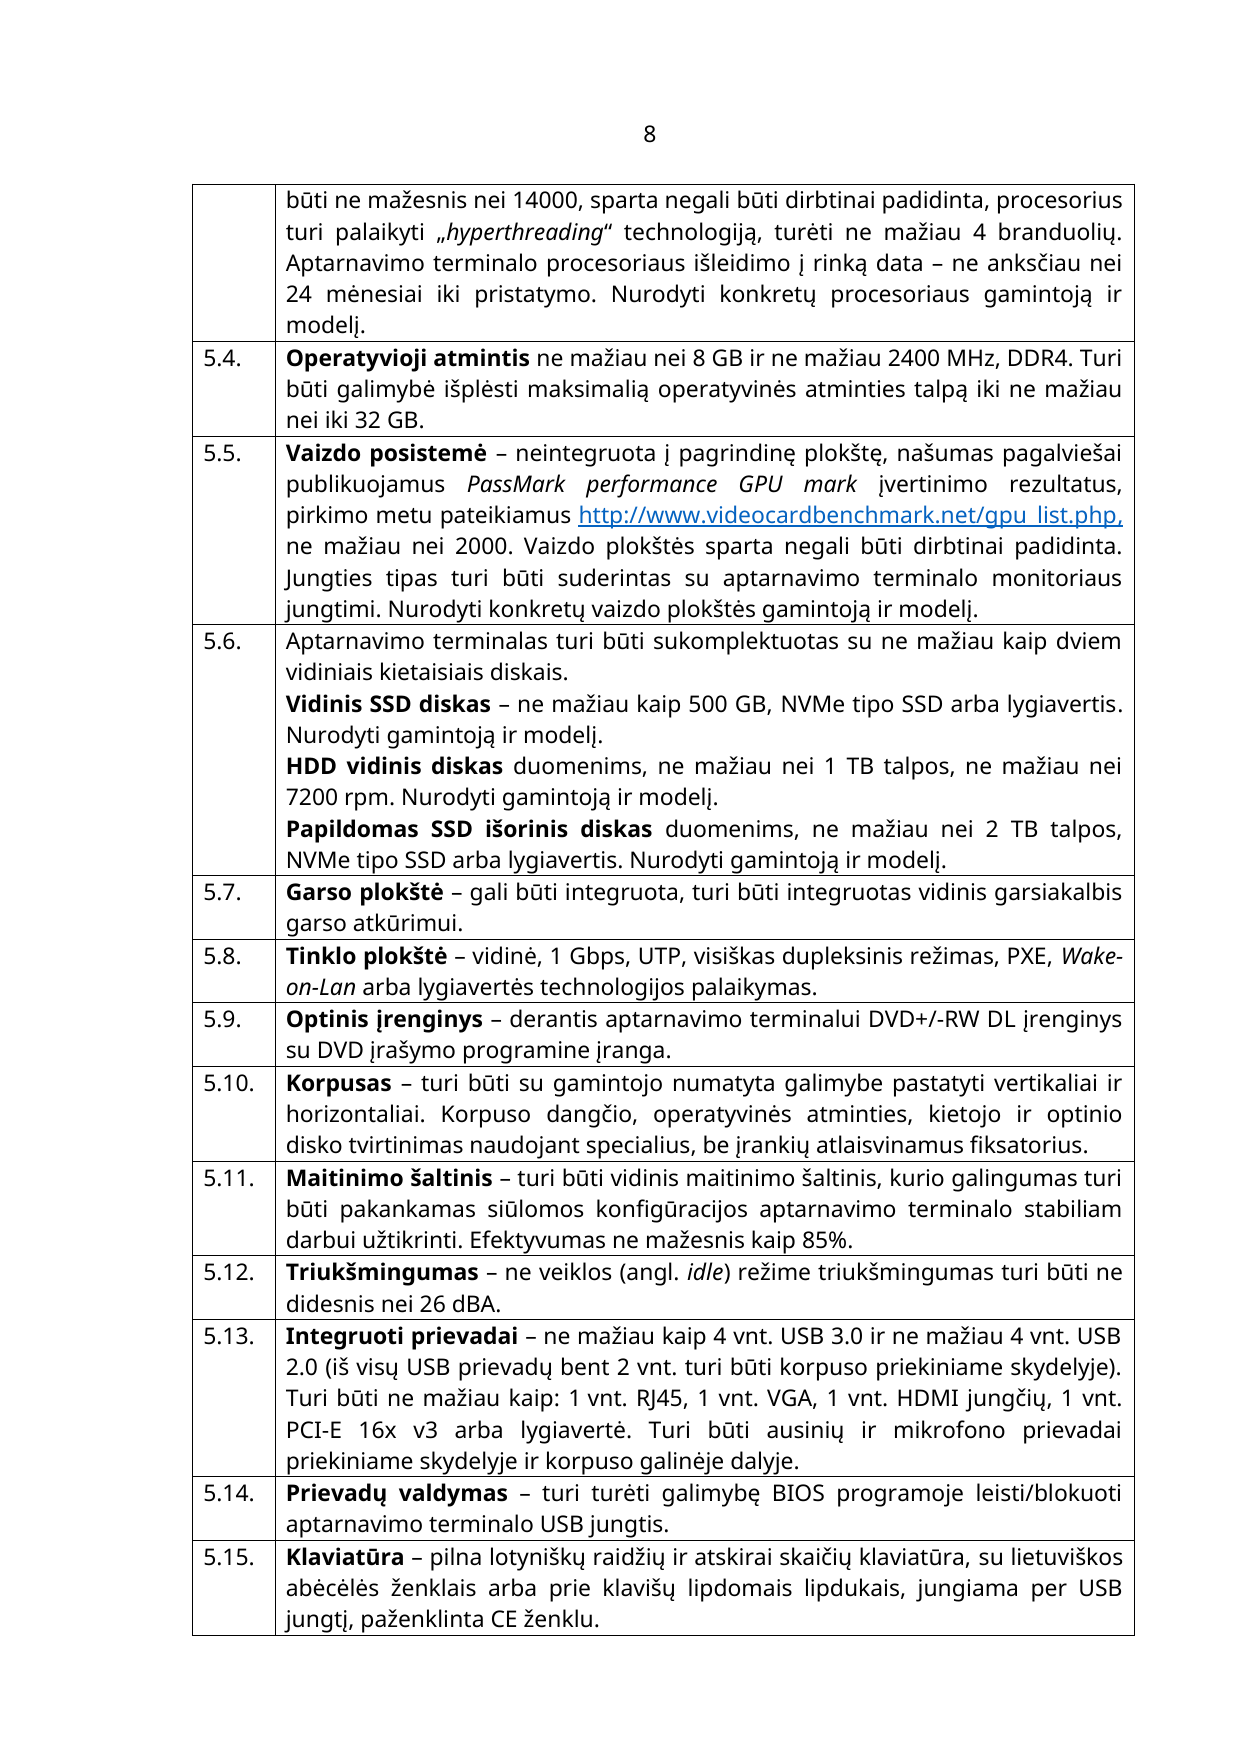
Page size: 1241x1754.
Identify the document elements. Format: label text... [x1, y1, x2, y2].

table_cell Garso plokštė – gali būti integruota, turi būti integruotas vidinis garsiakalbis garso atkūrimui. [276, 876, 1134, 939]
table_cell 5.7. [193, 876, 275, 939]
table_cell Vaizdo posistemė – neintegruota į pagrindinę plokštę, našumas pagalviešai publikuojamus PassMark performance GPU mark įvertinimo rezultatus, pirkimo metu pateikiamus http://www.videocardbenchmark.net/gpu_list.php, ne mažiau nei 2000. Vaizdo plokštės sparta negali būti dirbtinai padidinta. Jungties tipas turi būti suderintas su aptarnavimo terminalo monitoriaus jungtimi. Nurodyti konkretų vaizdo plokštės gamintoją ir modelį. [276, 437, 1134, 624]
table_cell 5.4. [193, 342, 275, 436]
table_cell 5.14. [193, 1477, 275, 1540]
table_cell 5.15. [193, 1541, 275, 1634]
table_cell [193, 185, 275, 341]
table_cell 5.12. [193, 1256, 275, 1319]
table_cell Aptarnavimo terminalas turi būti sukomplektuotas su ne mažiau kaip dviem vidiniais kietaisiais diskais. Vidinis SSD diskas – ne mažiau kaip 500 GB, NVMe tipo SSD arba lygiavertis. Nurodyti gamintoją ir modelį. HDD vidinis diskas duomenims, ne mažiau nei 1 TB talpos, ne mažiau nei 7200 rpm. Nurodyti gamintoją ir modelį. Papildomas SSD išorinis diskas duomenims, ne mažiau nei 2 TB talpos, NVMe tipo SSD arba lygiavertis. Nurodyti gamintoją ir modelį. [276, 625, 1134, 875]
table_cell 5.8. [193, 940, 275, 1002]
table_cell 5.6. [193, 625, 275, 875]
table_cell Optinis įrenginys – derantis aptarnavimo terminalui DVD+/-RW DL įrenginys su DVD įrašymo programine įranga. [276, 1003, 1134, 1066]
table_cell Maitinimo šaltinis – turi būti vidinis maitinimo šaltinis, kurio galingumas turi būti pakankamas siūlomos konfigūracijos aptarnavimo terminalo stabiliam darbui užtikrinti. Efektyvumas ne mažesnis kaip 85%. [276, 1162, 1134, 1255]
table_cell Prievadų valdymas – turi turėti galimybę BIOS programoje leisti/blokuoti aptarnavimo terminalo USB jungtis. [276, 1477, 1134, 1540]
table_cell Triukšmingumas – ne veiklos (angl. idle) režime triukšmingumas turi būti ne didesnis nei 26 dBA. [276, 1256, 1134, 1319]
table_cell Klaviatūra – pilna lotyniškų raidžių ir atskirai skaičių klaviatūra, su lietuviškos abėcėlės ženklais arba prie klavišų lipdomais lipdukais, jungiama per USB jungtį, paženklinta CE ženklu. [276, 1541, 1134, 1634]
table_cell 5.11. [193, 1162, 275, 1255]
table_cell 5.13. [193, 1320, 275, 1476]
table_cell 5.5. [193, 437, 275, 624]
table_cell būti ne mažesnis nei 14000, sparta negali būti dirbtinai padidinta, procesorius turi palaikyti „hyperthreading“ technologiją, turėti ne mažiau 4 branduolių. Aptarnavimo terminalo procesoriaus išleidimo į rinką data – ne anksčiau nei 24 mėnesiai iki pristatymo. Nurodyti konkretų procesoriaus gamintoją ir modelį. [276, 185, 1134, 341]
table_cell 5.9. [193, 1003, 275, 1066]
table_cell 5.10. [193, 1067, 275, 1161]
table_cell Integruoti prievadai – ne mažiau kaip 4 vnt. USB 3.0 ir ne mažiau 4 vnt. USB 2.0 (iš visų USB prievadų bent 2 vnt. turi būti korpuso priekiniame skydelyje). Turi būti ne mažiau kaip: 1 vnt. RJ45, 1 vnt. VGA, 1 vnt. HDMI jungčių, 1 vnt. PCI-E 16x v3 arba lygiavertė. Turi būti ausinių ir mikrofono prievadai priekiniame skydelyje ir korpuso galinėje dalyje. [276, 1320, 1134, 1476]
table_cell Tinklo plokštė – vidinė, 1 Gbps, UTP, visiškas dupleksinis režimas, PXE, Wake-on-Lan arba lygiavertės technologijos palaikymas. [276, 940, 1134, 1002]
table_cell Korpusas – turi būti su gamintojo numatyta galimybe pastatyti vertikaliai ir horizontaliai. Korpuso dangčio, operatyvinės atminties, kietojo ir optinio disko tvirtinimas naudojant specialius, be įrankių atlaisvinamus fiksatorius. [276, 1067, 1134, 1161]
table_cell Operatyvioji atmintis ne mažiau nei 8 GB ir ne mažiau 2400 MHz, DDR4. Turi būti galimybė išplėsti maksimalią operatyvinės atminties talpą iki ne mažiau nei iki 32 GB. [276, 342, 1134, 436]
